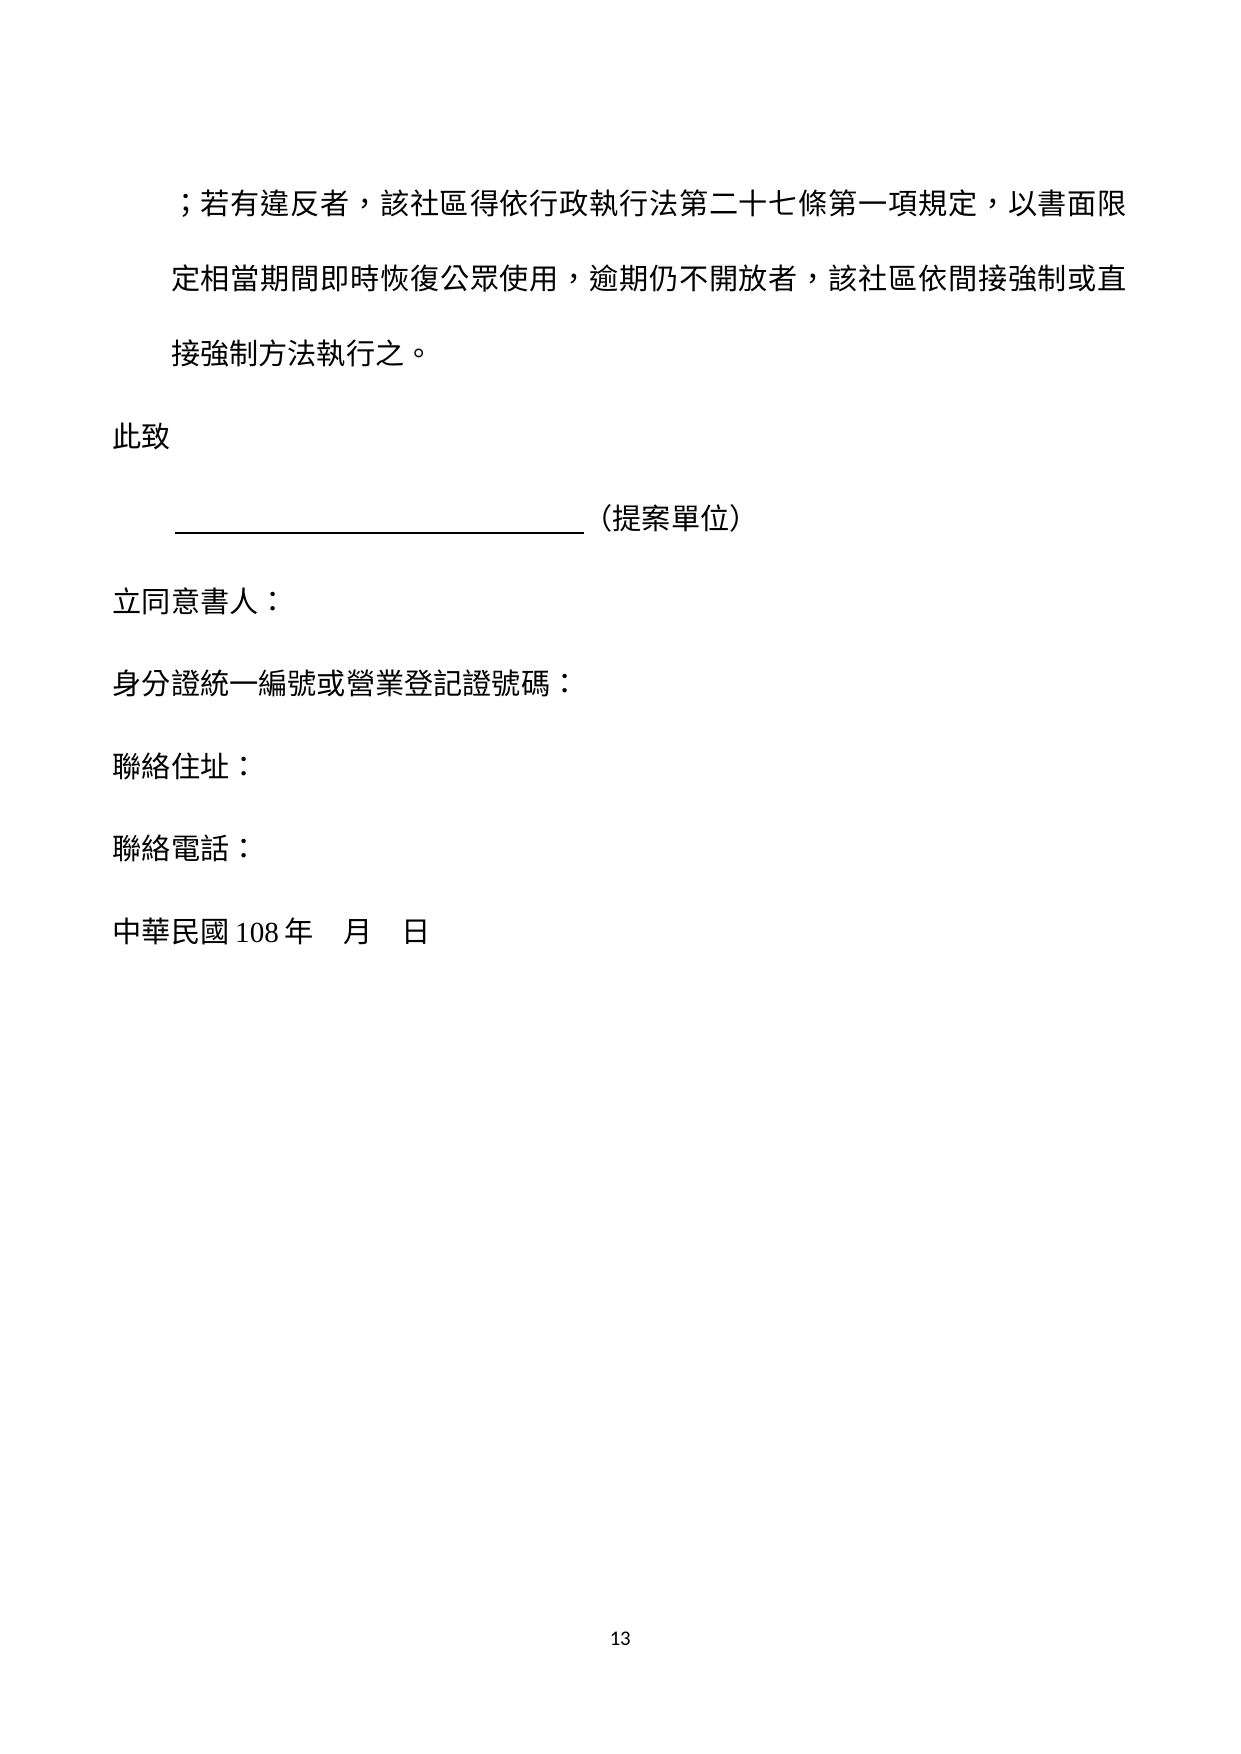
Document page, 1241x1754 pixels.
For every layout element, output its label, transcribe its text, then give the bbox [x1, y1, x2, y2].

text 中華民國108年 月 日 [112, 892, 1128, 967]
text ；若有違反者，該社區得依行政執行法第二十七條第一項規定，以書面限定相當期間即時恢復公眾使用，逾期仍不開放者，該社區依間接強制或直接強制方法執行之。 [112, 164, 1128, 389]
text 聯絡住址： [112, 727, 1128, 802]
text （提案單位） [175, 479, 1128, 554]
text 立同意書人： [112, 562, 1128, 637]
text 聯絡電話： [112, 809, 1128, 884]
text 身分證統一編號或營業登記證號碼： [112, 644, 1128, 719]
text 此致 [112, 397, 1128, 472]
